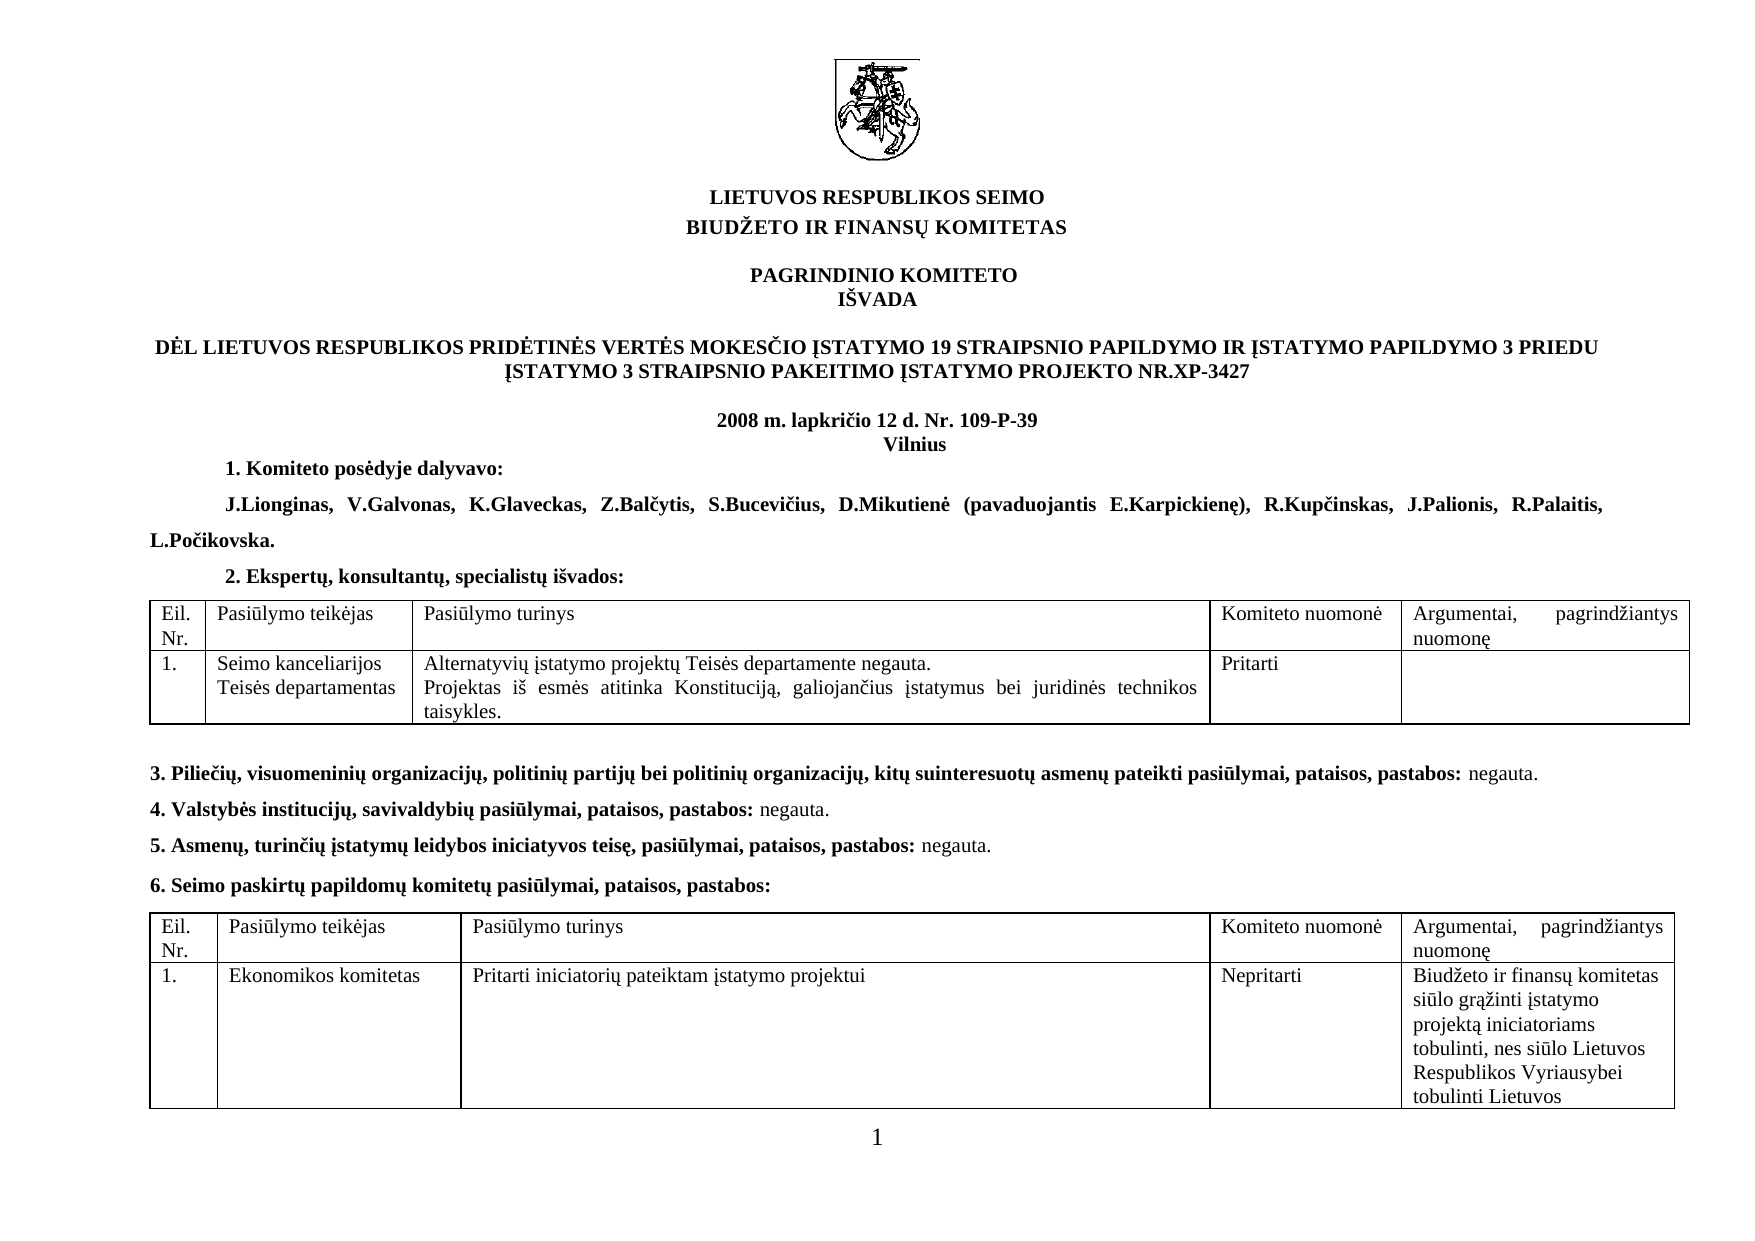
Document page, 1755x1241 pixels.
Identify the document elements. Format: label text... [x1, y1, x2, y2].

table_cell 1. [151, 651, 205, 723]
table_cell Nepritarti [1211, 963, 1401, 1108]
table_cell Pritarti [1211, 651, 1401, 723]
text 2008 m. lapkričio 12 d. Nr. 109-P-39 [150, 407, 1604, 432]
table_cell [1402, 651, 1689, 723]
subtitle PAGRINDINIO KOMITETO [675, 263, 1604, 287]
table_header Argumentai, pagrindžiantys nuomonę [1402, 914, 1674, 962]
text Vilnius [150, 432, 1604, 456]
table_header Komiteto nuomonė [1211, 914, 1401, 962]
subtitle DĖL LIETUVOS RESPUBLIKOS PRIDĖTINĖS VERTĖS MOKESČIO ĮSTATYMO 19 STRAIPSNIO PAPILDYMO IR ĮSTATYMO PAPILDYMO 3 PRIEDU ĮSTATYMO 3 STRAIPSNIO PAKEITIMO ĮSTATYMO PROJEKTO NR.XP-3427 [150, 335, 1604, 383]
text BIUDŽETO IR FINANSŲ KOMITETAS [150, 215, 1603, 239]
table_header Komiteto nuomonė [1211, 601, 1401, 649]
text 4. Valstybės institucijų, savivaldybių pasiūlymai, pataisos, pastabos: negauta. [150, 797, 1604, 821]
table_cell 1. [151, 963, 217, 1108]
table_cell Ekonomikos komitetas [218, 963, 460, 1108]
subtitle IŠVADA [150, 287, 1604, 311]
text LIETUVOS RESPUBLIKOS SEIMO [150, 185, 1604, 209]
table_header Eil. Nr. [151, 914, 217, 962]
table_cell Alternatyvių įstatymo projektų Teisės departamente negauta. Projektas iš esmės atitinka Konstituciją, galiojančius įstatymus bei juridinės technikos taisykles. [413, 651, 1209, 723]
table_header Argumentai, pagrindžiantys nuomonę [1402, 601, 1689, 649]
text 3. Piliečių, visuomeninių organizacijų, politinių partijų bei politinių organizacijų, kitų suinteresuotų asmenų pateikti pasiūlymai, pataisos, pastabos: negauta. [150, 761, 1604, 785]
table_cell Pritarti iniciatorių pateiktam įstatymo projektui [462, 963, 1209, 1108]
table_header Eil. Nr. [151, 601, 205, 649]
table_header Pasiūlymo turinys [413, 601, 1209, 649]
text 2. Ekspertų, konsultantų, specialistų išvados: [150, 564, 1604, 588]
table_cell Seimo kanceliarijos Teisės departamentas [206, 651, 412, 723]
text 6. Seimo paskirtų papildomų komitetų pasiūlymai, pataisos, pastabos: [150, 869, 1604, 898]
table_header Pasiūlymo turinys [462, 914, 1209, 962]
table_cell Biudžeto ir finansų komitetas siūlo grąžinti įstatymo projektą iniciatoriams tobulinti, nes siūlo Lietuvos Respublikos Vyriausybei tobulinti Lietuvos [1402, 963, 1674, 1108]
text 1. Komiteto posėdyje dalyvavo: [150, 456, 1604, 480]
text 5. Asmenų, turinčių įstatymų leidybos iniciatyvos teisę, pasiūlymai, pataisos, pastabos: negauta. [150, 833, 1604, 857]
table_header Pasiūlymo teikėjas [218, 914, 460, 962]
table_header Pasiūlymo teikėjas [206, 601, 412, 649]
text J.Lionginas, V.Galvonas, K.Glaveckas, Z.Balčytis, S.Bucevičius, D.Mikutienė (pavaduojantis E.Karpickienę), R.Kupčinskas, J.Palionis, R.Palaitis, L.Počikovska. [150, 492, 1604, 552]
